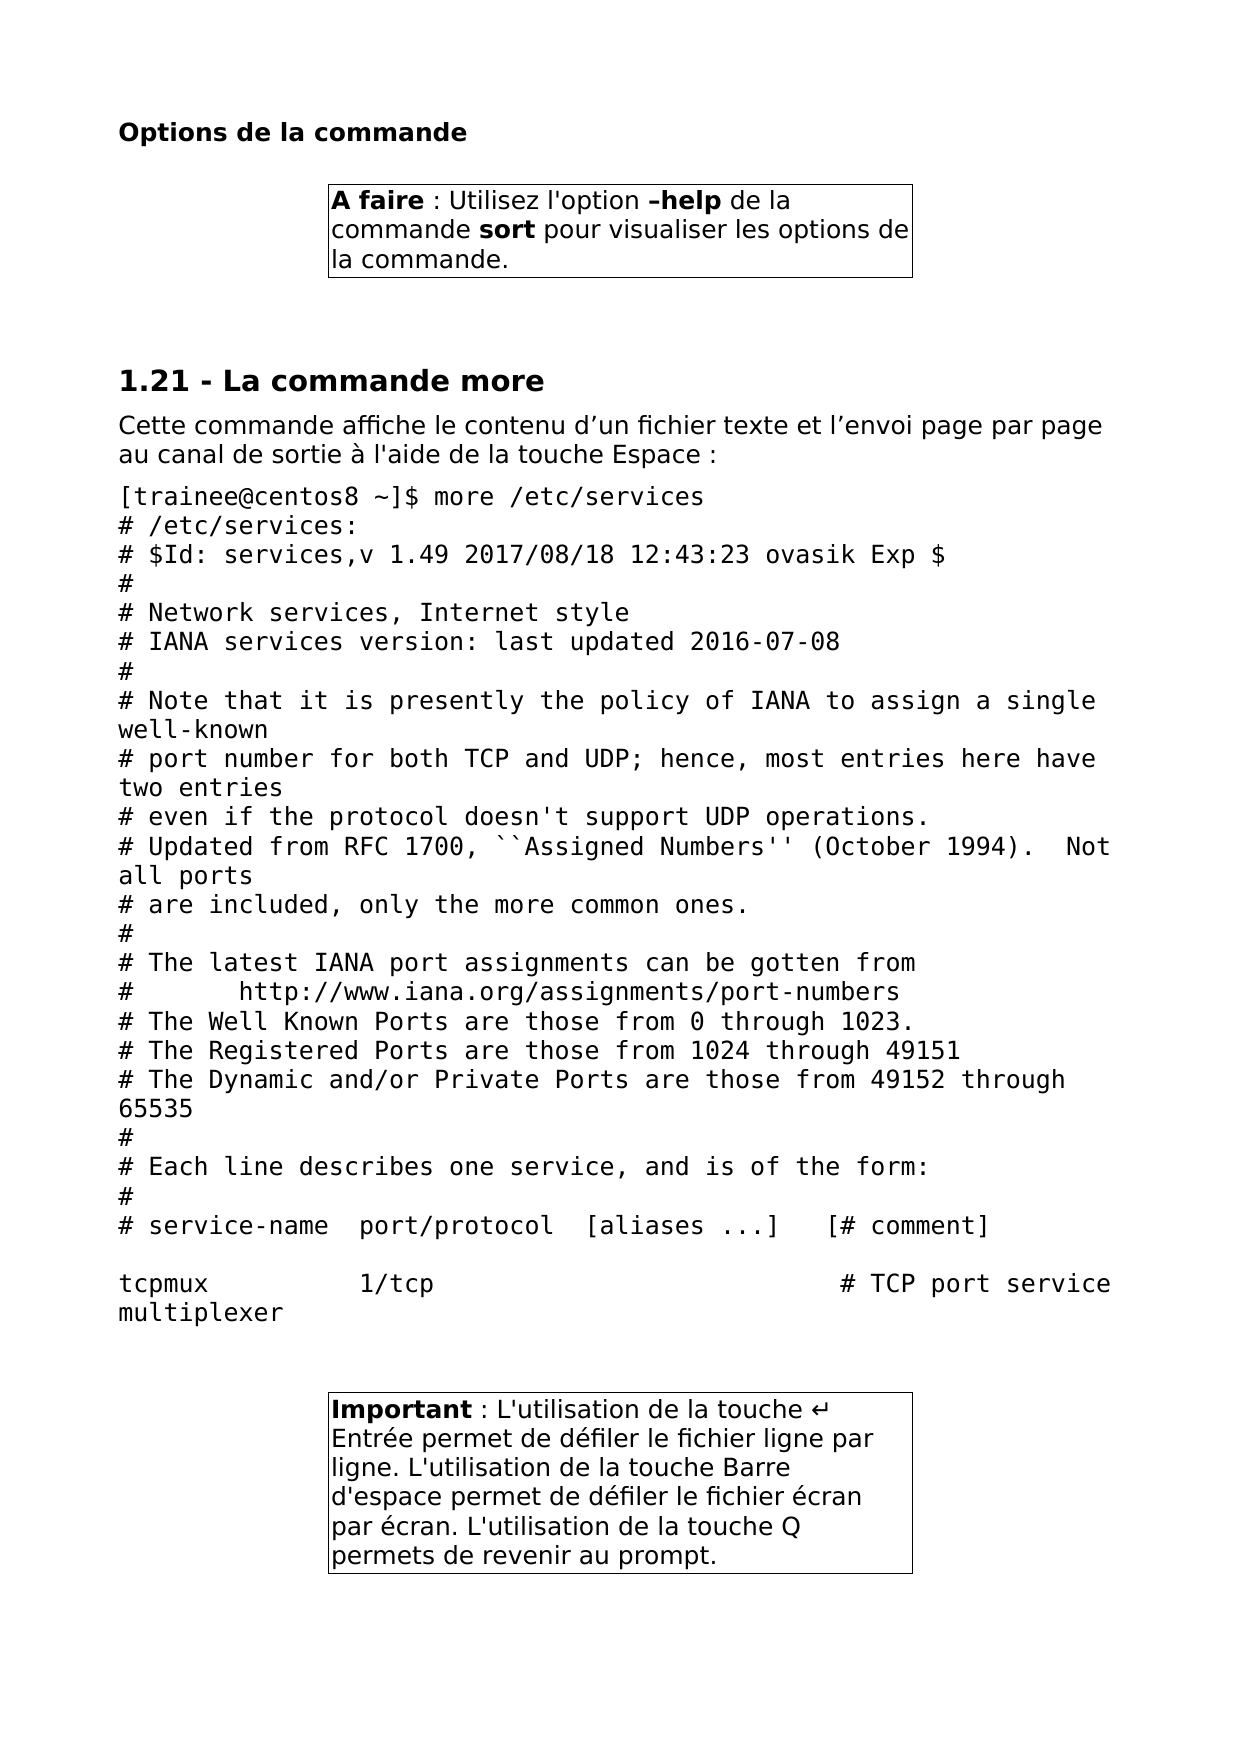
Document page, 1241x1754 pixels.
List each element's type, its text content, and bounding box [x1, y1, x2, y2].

text Cette commande affiche le contenu d’un fichier texte et l’envoi page par page au canal de sortie à l'aide de la touche Espace : [118, 411, 1122, 469]
table_header A faire : Utilisez l'option –help de la commande sort pour visualiser les options de la commande. [329, 185, 912, 277]
text [trainee@centos8 ~]$ more /etc/services # /etc/services: # $Id: services,v 1.49 2017/08/18 12:43:23 ovasik Exp $ # # Network services, Internet style # IANA services version: last updated 2016-07-08 # # Note that it is presently the policy of IANA to assign a single well-known # port number for both TCP and UDP; hence, most entries here have two entries # even if the protocol doesn't support UDP operations. # Updated from RFC 1700, ``Assigned Numbers'' (October 1994). Not all ports # are included, only the more common ones. # # The latest IANA port assignments can be gotten from # http://www.iana.org/assignments/port-numbers # The Well Known Ports are those from 0 through 1023. # The Registered Ports are those from 1024 through 49151 # The Dynamic and/or Private Ports are those from 49152 through 65535 # # Each line describes one service, and is of the form: # # service-name port/protocol [aliases ...] [# comment] tcpmux 1/tcp # TCP port service multiplexer --More--(0%) [118, 482, 1122, 1357]
subtitle Options de la commande [118, 118, 1122, 147]
subtitle 1.21 - La commande more [118, 364, 1122, 398]
table_header Important : L'utilisation de la touche ↵ Entrée permet de défiler le fichier ligne par ligne. L'utilisation de la touche Barre d'espace permet de défiler le fichier écran par écran. L'utilisation de la touche Q permets de revenir au prompt. [329, 1393, 912, 1573]
